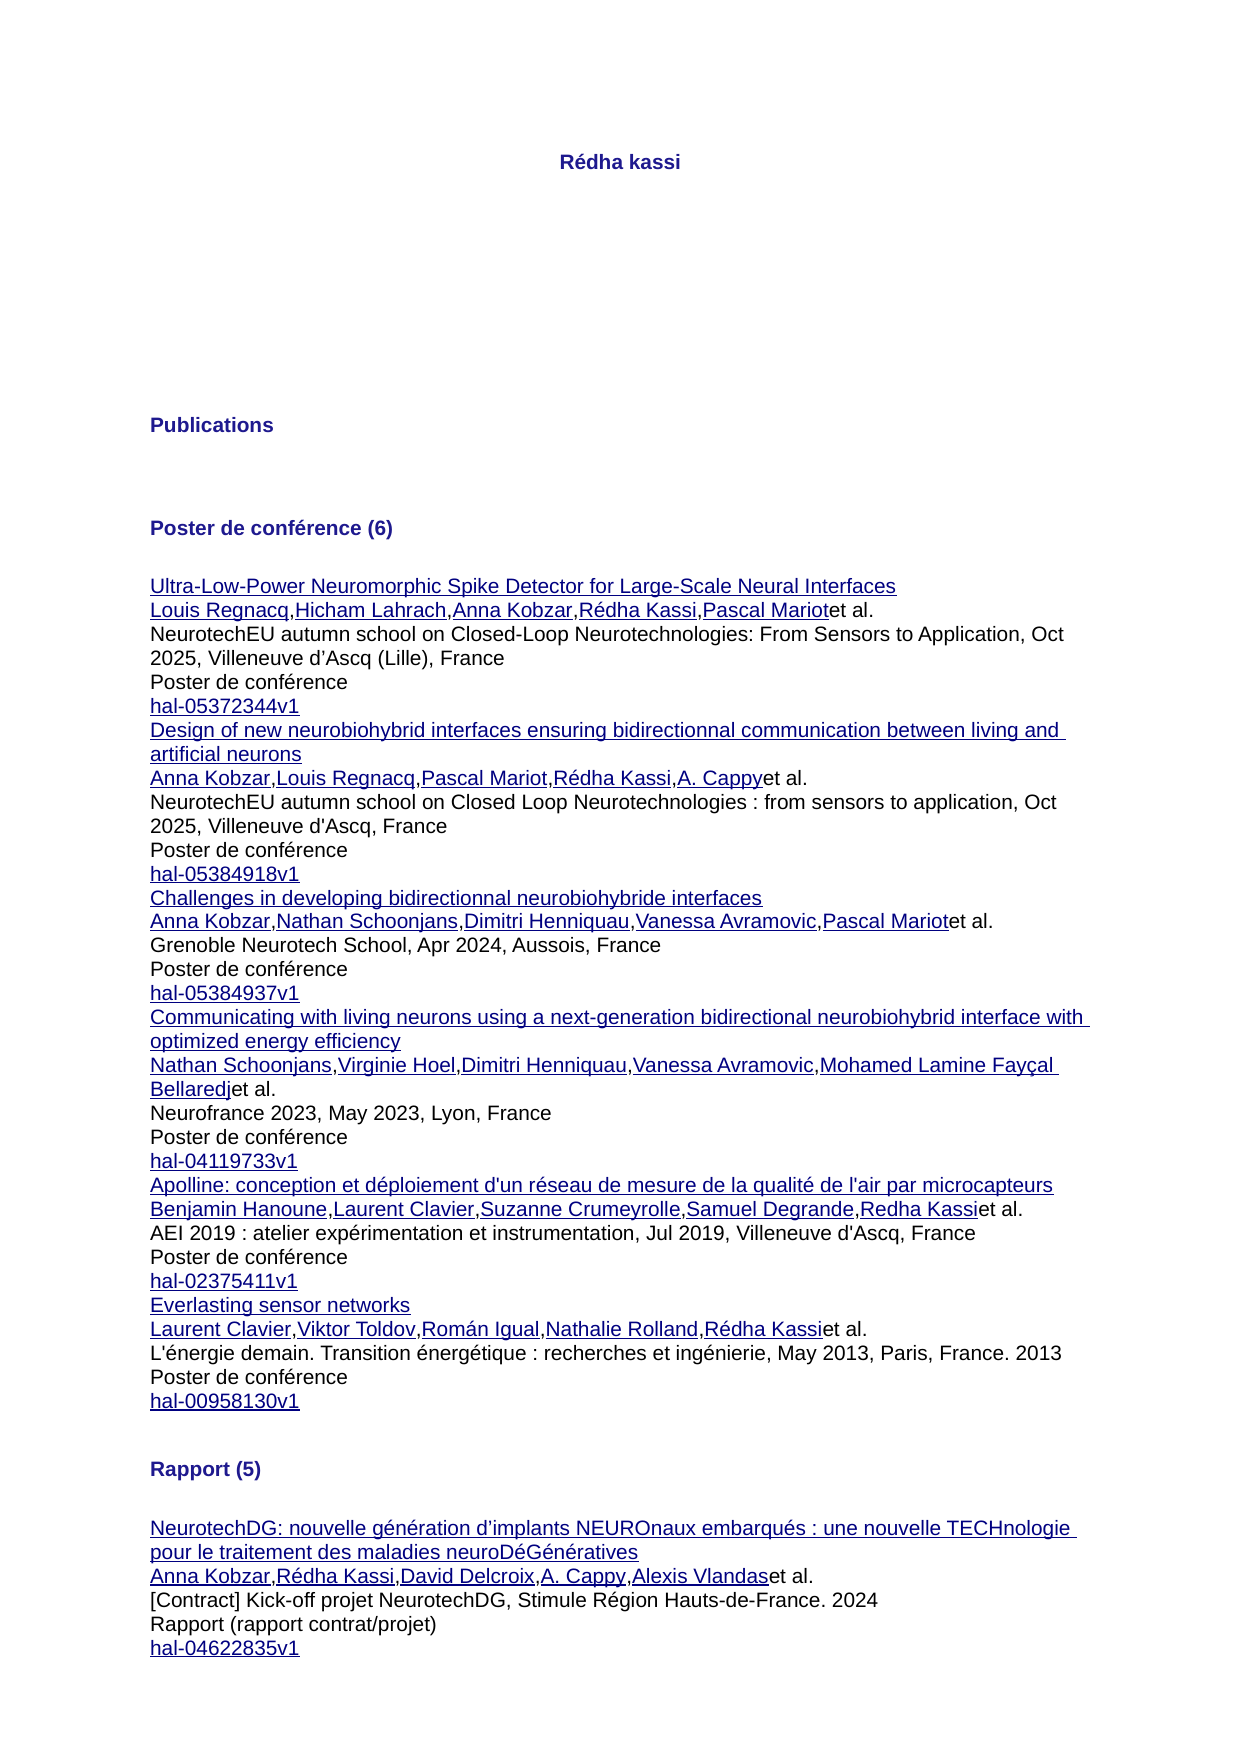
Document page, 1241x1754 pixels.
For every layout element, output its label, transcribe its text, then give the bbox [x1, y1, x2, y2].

subtitle Publications [150, 412, 1090, 436]
table_header NeurotechDG: nouvelle génération d’implants NEUROnaux embarqués : une nouvelle TECHnologie pour le traitement des maladies neuroDéGénératives Anna Kobzar,Rédha Kassi,David Delcroix,A. Cappy,Alexis Vlandaset al. [Contract] Kick-off projet NeurotechDG, Stimule Région Hauts-de-France. 2024 Rapport (rapport contrat/projet) hal-04622835v1 [150, 1516, 1090, 1659]
subtitle Rédha kassi [150, 150, 1090, 174]
table_header Ultra-Low-Power Neuromorphic Spike Detector for Large-Scale Neural Interfaces Louis Regnacq,Hicham Lahrach,Anna Kobzar,Rédha Kassi,Pascal Mariotet al. NeurotechEU autumn school on Closed-Loop Neurotechnologies: From Sensors to Application, Oct 2025, Villeneuve d’Ascq (Lille), France Poster de conférence hal-05372344v1 [150, 574, 1090, 718]
subtitle Poster de conférence (6) [150, 516, 1090, 539]
subtitle Rapport (5) [150, 1457, 1090, 1481]
table_cell Design of new neurobiohybrid interfaces ensuring bidirectionnal communication between living and artificial neurons Anna Kobzar,Louis Regnacq,Pascal Mariot,Rédha Kassi,A. Cappyet al. NeurotechEU autumn school on Closed Loop Neurotechnologies : from sensors to application, Oct 2025, Villeneuve d'Ascq, France Poster de conférence hal-05384918v1 [150, 718, 1090, 885]
table_cell Everlasting sensor networks Laurent Clavier,Viktor Toldov,Román Igual,Nathalie Rolland,Rédha Kassiet al. L'énergie demain. Transition énergétique : recherches et ingénierie, May 2013, Paris, France. 2013 Poster de conférence hal-00958130v1 [150, 1293, 1090, 1412]
table_cell Communicating with living neurons using a next-generation bidirectional neurobiohybrid interface with [150, 1005, 1090, 1026]
table_cell Challenges in developing bidirectionnal neurobiohybride interfaces Anna Kobzar,Nathan Schoonjans,Dimitri Henniquau,Vanessa Avramovic,Pascal Mariotet al. Grenoble Neurotech School, Apr 2024, Aussois, France Poster de conférence hal-05384937v1 [150, 885, 1090, 1005]
table_cell Apolline: conception et déploiement d'un réseau de mesure de la qualité de l'air par microcapteurs Benjamin Hanoune,Laurent Clavier,Suzanne Crumeyrolle,Samuel Degrande,Redha Kassiet al. AEI 2019 : atelier expérimentation et instrumentation, Jul 2019, Villeneuve d'Ascq, France Poster de conférence hal-02375411v1 [150, 1173, 1090, 1293]
table_cell optimized energy efficiency Nathan Schoonjans,Virginie Hoel,Dimitri Henniquau,Vanessa Avramovic,Mohamed Lamine Fayçal Bellaredjet al. Neurofrance 2023, May 2023, Lyon, France Poster de conférence hal-04119733v1 [150, 1027, 1090, 1173]
